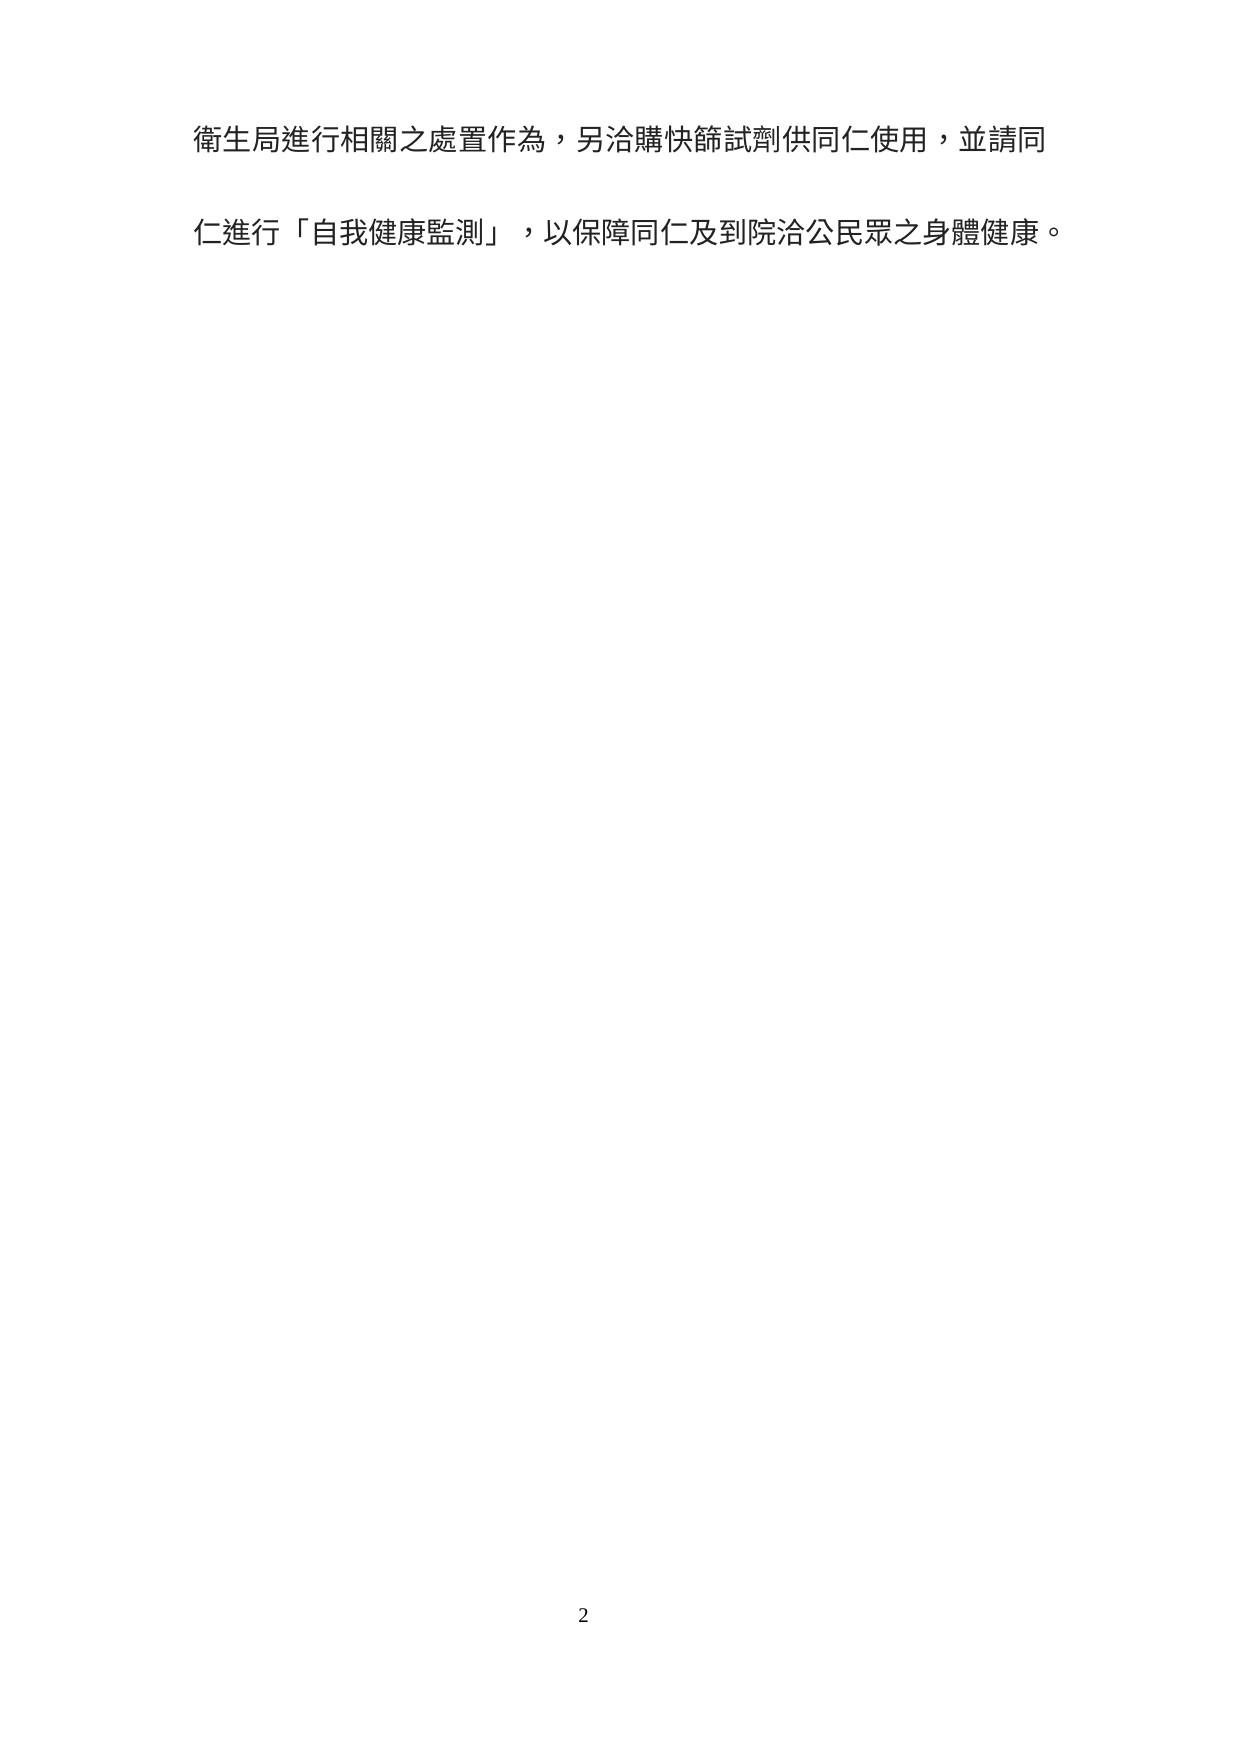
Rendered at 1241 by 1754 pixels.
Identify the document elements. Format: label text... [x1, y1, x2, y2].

text 該名確診者當日並未進入本院其他公共空間區域，因此當日在本院洽公之民眾，尚無高風險接觸之疑慮；又本院全力配合桃園市衛生局進行相關之處置作為，另洽購快篩試劑供同仁使用，並請同仁進行「自我健康監測」，以保障同仁及到院洽公民眾之身體健康。 [193, 96, 1048, 252]
